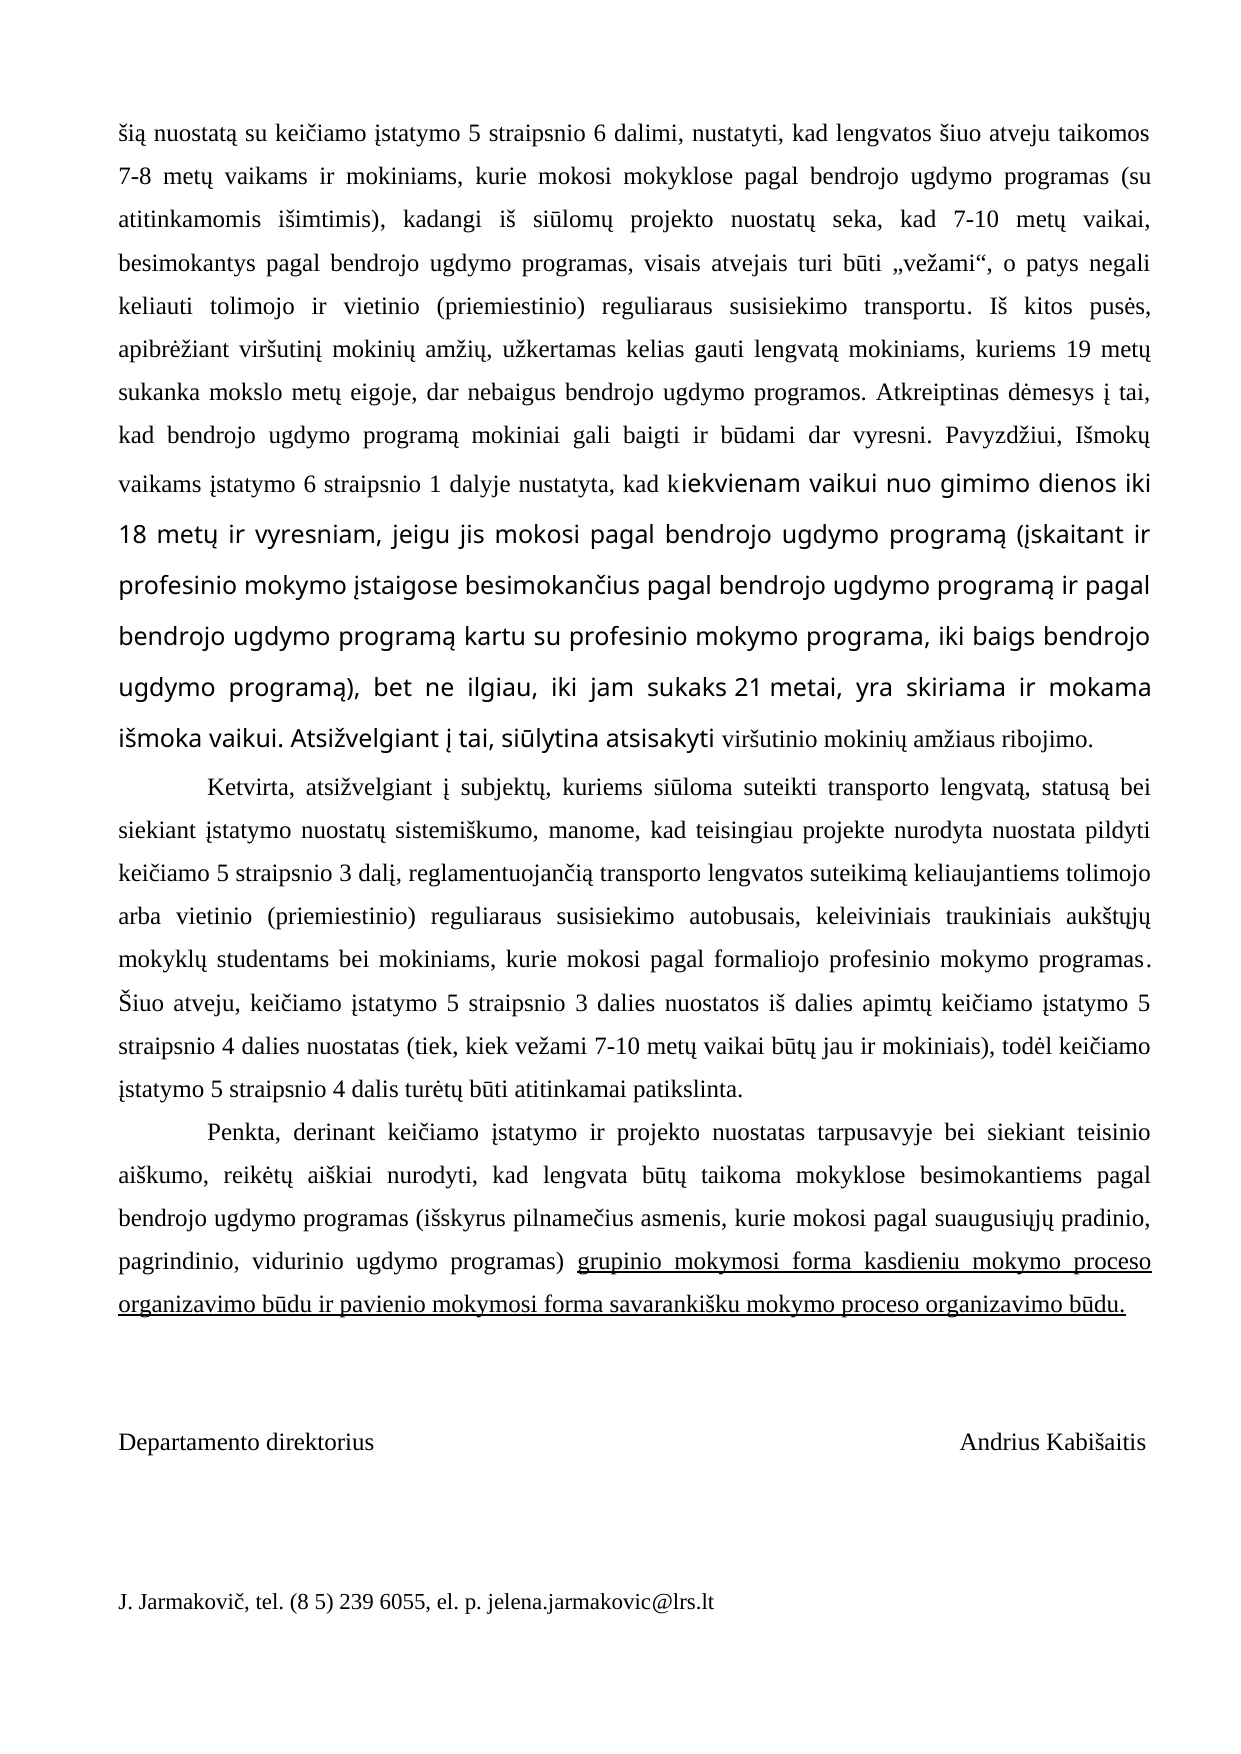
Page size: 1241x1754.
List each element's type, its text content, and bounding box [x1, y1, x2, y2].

text Departamento direktorius Andrius Kabišaitis [118, 1427, 1152, 1456]
text šią nuostatą su keičiamo įstatymo 5 straipsnio 6 dalimi, nustatyti, kad lengvatos šiuo atveju taikomos 7-8 metų vaikams ir mokiniams, kurie mokosi mokyklose pagal bendrojo ugdymo programas (su atitinkamomis išimtimis), kadangi iš siūlomų projekto nuostatų seka, kad 7-10 metų vaikai, besimokantys pagal bendrojo ugdymo programas, visais atvejais turi būti „vežami“, o patys negali keliauti tolimojo ir vietinio (priemiestinio) reguliaraus susisiekimo transportu. Iš kitos pusės, apibrėžiant viršutinį mokinių amžių, užkertamas kelias gauti lengvatą mokiniams, kuriems 19 metų sukanka mokslo metų eigoje, dar nebaigus bendrojo ugdymo programos. Atkreiptinas dėmesys į tai, kad bendrojo ugdymo programą mokiniai gali baigti ir būdami dar vyresni. Pavyzdžiui, Išmokų vaikams įstatymo 6 straipsnio 1 dalyje nustatyta, kad kiekvienam vaikui nuo gimimo dienos iki 18 metų ir vyresniam, jeigu jis mokosi pagal bendrojo ugdymo programą (įskaitant ir profesinio mokymo įstaigose besimokančius pagal bendrojo ugdymo programą ir pagal bendrojo ugdymo programą kartu su profesinio mokymo programa, iki baigs bendrojo ugdymo programą), bet ne ilgiau, iki jam sukaks 21 metai, yra skiriama ir mokama išmoka vaikui. Atsižvelgiant į tai, siūlytina atsisakyti viršutinio mokinių amžiaus ribojimo. [118, 118, 1152, 755]
text Ketvirta, atsižvelgiant į subjektų, kuriems siūloma suteikti transporto lengvatą, statusą bei siekiant įstatymo nuostatų sistemiškumo, manome, kad teisingiau projekte nurodyta nuostata pildyti keičiamo 5 straipsnio 3 dalį, reglamentuojančią transporto lengvatos suteikimą keliaujantiems tolimojo arba vietinio (priemiestinio) reguliaraus susisiekimo autobusais, keleiviniais traukiniais aukštųjų mokyklų studentams bei mokiniams, kurie mokosi pagal formaliojo profesinio mokymo programas. Šiuo atveju, keičiamo įstatymo 5 straipsnio 3 dalies nuostatos iš dalies apimtų keičiamo įstatymo 5 straipsnio 4 dalies nuostatas (tiek, kiek vežami 7-10 metų vaikai būtų jau ir mokiniais), todėl keičiamo įstatymo 5 straipsnio 4 dalis turėtų būti atitinkamai patikslinta. [118, 772, 1152, 1103]
text J. Jarmakovič, tel. (8 5) 239 6055, el. p. jelena.jarmakovic@lrs.lt [118, 1588, 1152, 1615]
text Penkta, derinant keičiamo įstatymo ir projekto nuostatas tarpusavyje bei siekiant teisinio aiškumo, reikėtų aiškiai nurodyti, kad lengvata būtų taikoma mokyklose besimokantiems pagal bendrojo ugdymo programas (išskyrus pilnamečius asmenis, kurie mokosi pagal suaugusiųjų pradinio, pagrindinio, vidurinio ugdymo programas) grupinio mokymosi forma kasdieniu mokymo proceso organizavimo būdu ir pavienio mokymosi forma savarankišku mokymo proceso organizavimo būdu. [118, 1117, 1152, 1318]
